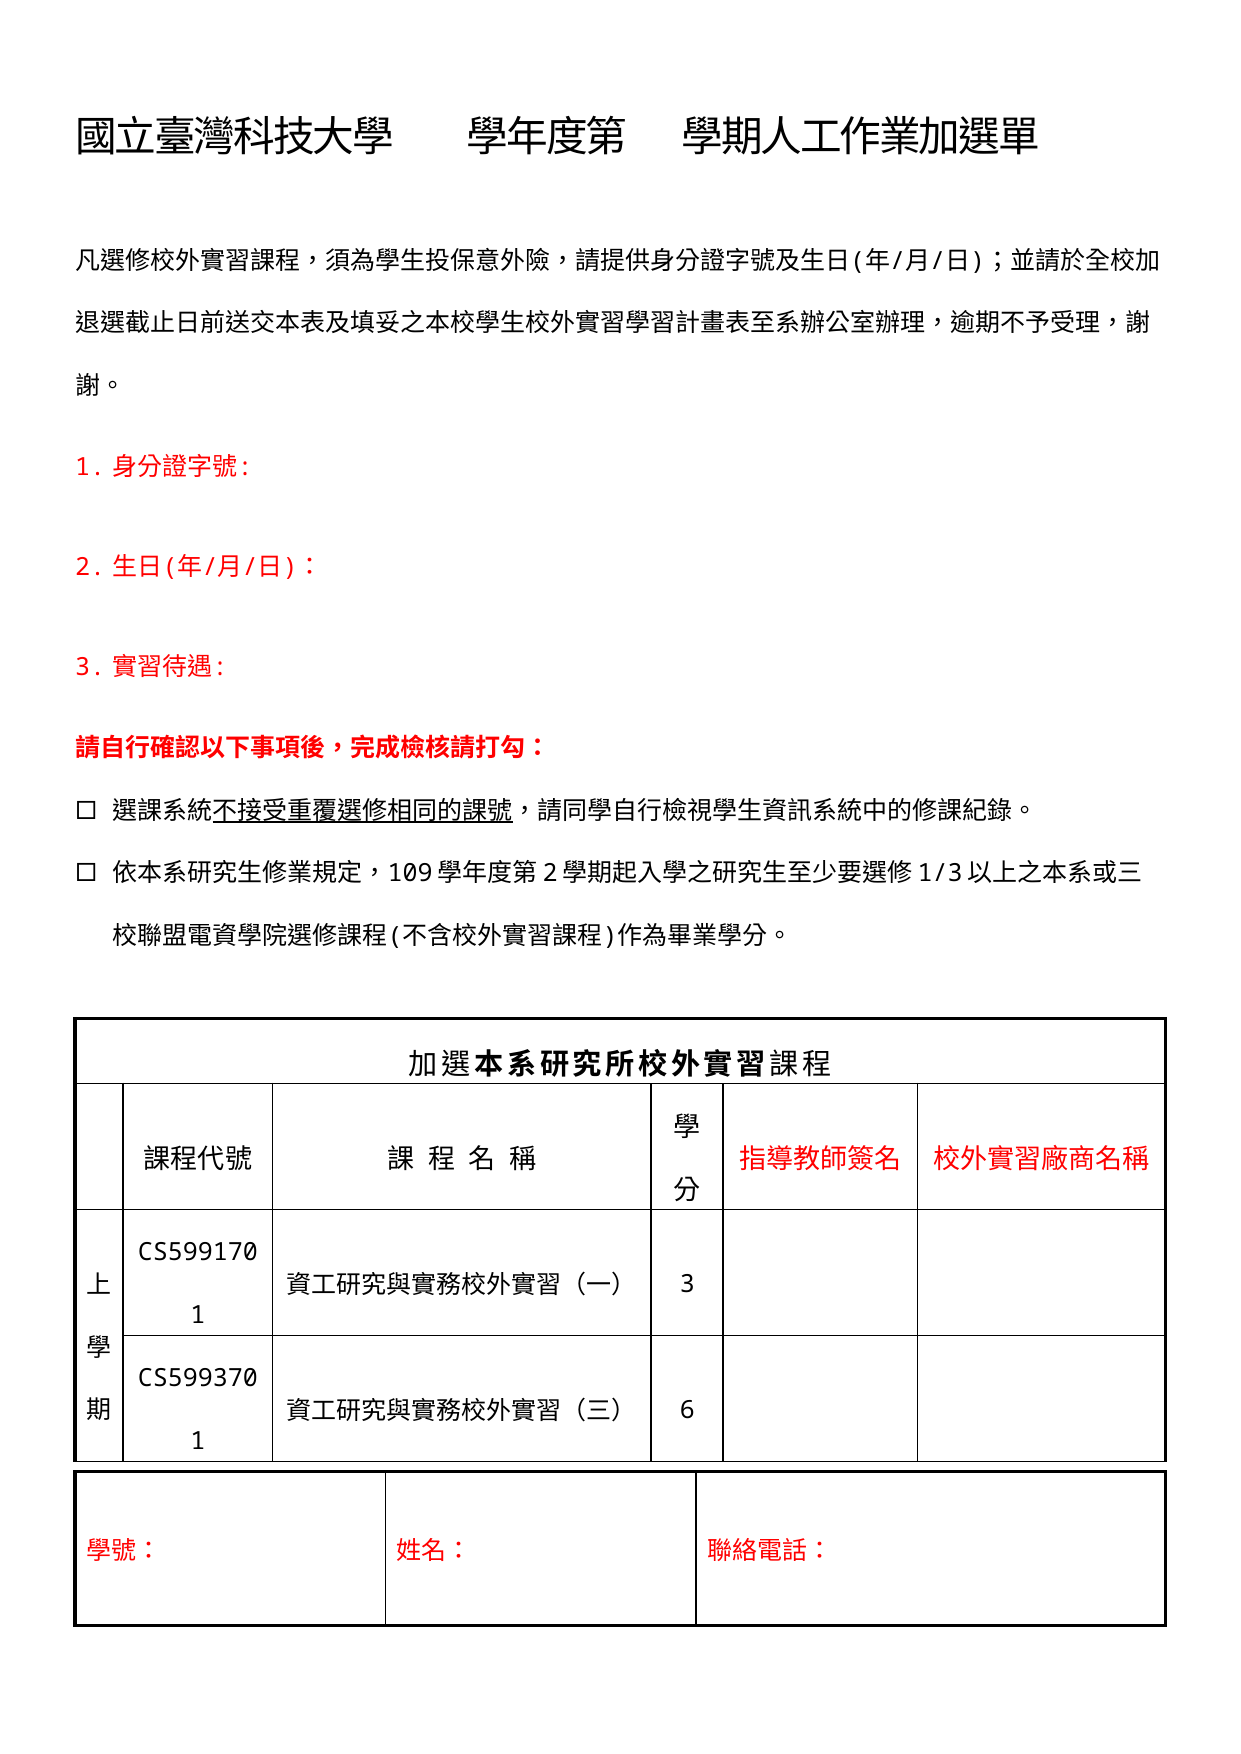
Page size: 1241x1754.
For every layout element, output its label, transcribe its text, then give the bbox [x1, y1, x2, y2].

list 選課系統不接受重覆選修相同的課號，請同學自行檢視學生資訊系統中的修課紀錄。 [75, 767, 1165, 829]
table_cell [918, 1336, 1164, 1461]
table_cell [724, 1210, 917, 1334]
table_cell 課 程 名 稱 [273, 1084, 650, 1208]
table_cell [77, 1084, 122, 1208]
list 生日(年/月/日)： [75, 523, 1165, 586]
table_cell [724, 1336, 917, 1461]
text 請自行確認以下事項後，完成檢核請打勾： [75, 704, 1165, 767]
table_cell 課程代號 [124, 1084, 272, 1208]
table_cell 校外實習廠商名稱 [918, 1084, 1164, 1208]
table_cell 3 [652, 1210, 722, 1334]
list 依本系研究生修業規定，109學年度第2學期起入學之研究生至少要選修1/3以上之本系或三校聯盟電資學院選修課程(不含校外實習課程)作為畢業學分。 [75, 829, 1165, 954]
table_cell 資工研究與實務校外實習（一） [273, 1210, 650, 1334]
table_cell 上學期 [77, 1210, 122, 1461]
table_cell 學分 [652, 1084, 722, 1208]
text 凡選修校外實習課程，須為學生投保意外險，請提供身分證字號及生日(年/月/日)；並請於全校加退選截止日前送交本表及填妥之本校學生校外實習學習計畫表至系辦公室辦理，逾期不予受理，謝謝。 [75, 217, 1165, 404]
text 國立臺灣科技大學 學年度第 學期人工作業加選單 [75, 92, 1165, 154]
table_cell CS5991701 [124, 1210, 272, 1334]
table_cell 指導教師簽名 [724, 1084, 917, 1208]
list 身分證字號: [75, 423, 1165, 486]
table_cell 6 [652, 1336, 722, 1461]
table_header 加選本系研究所校外實習課程 [77, 1020, 1164, 1082]
list 實習待遇: [75, 623, 1165, 686]
table_cell [918, 1210, 1164, 1334]
table_cell CS5993701 [124, 1336, 272, 1461]
table_cell 資工研究與實務校外實習（三） [273, 1336, 650, 1461]
